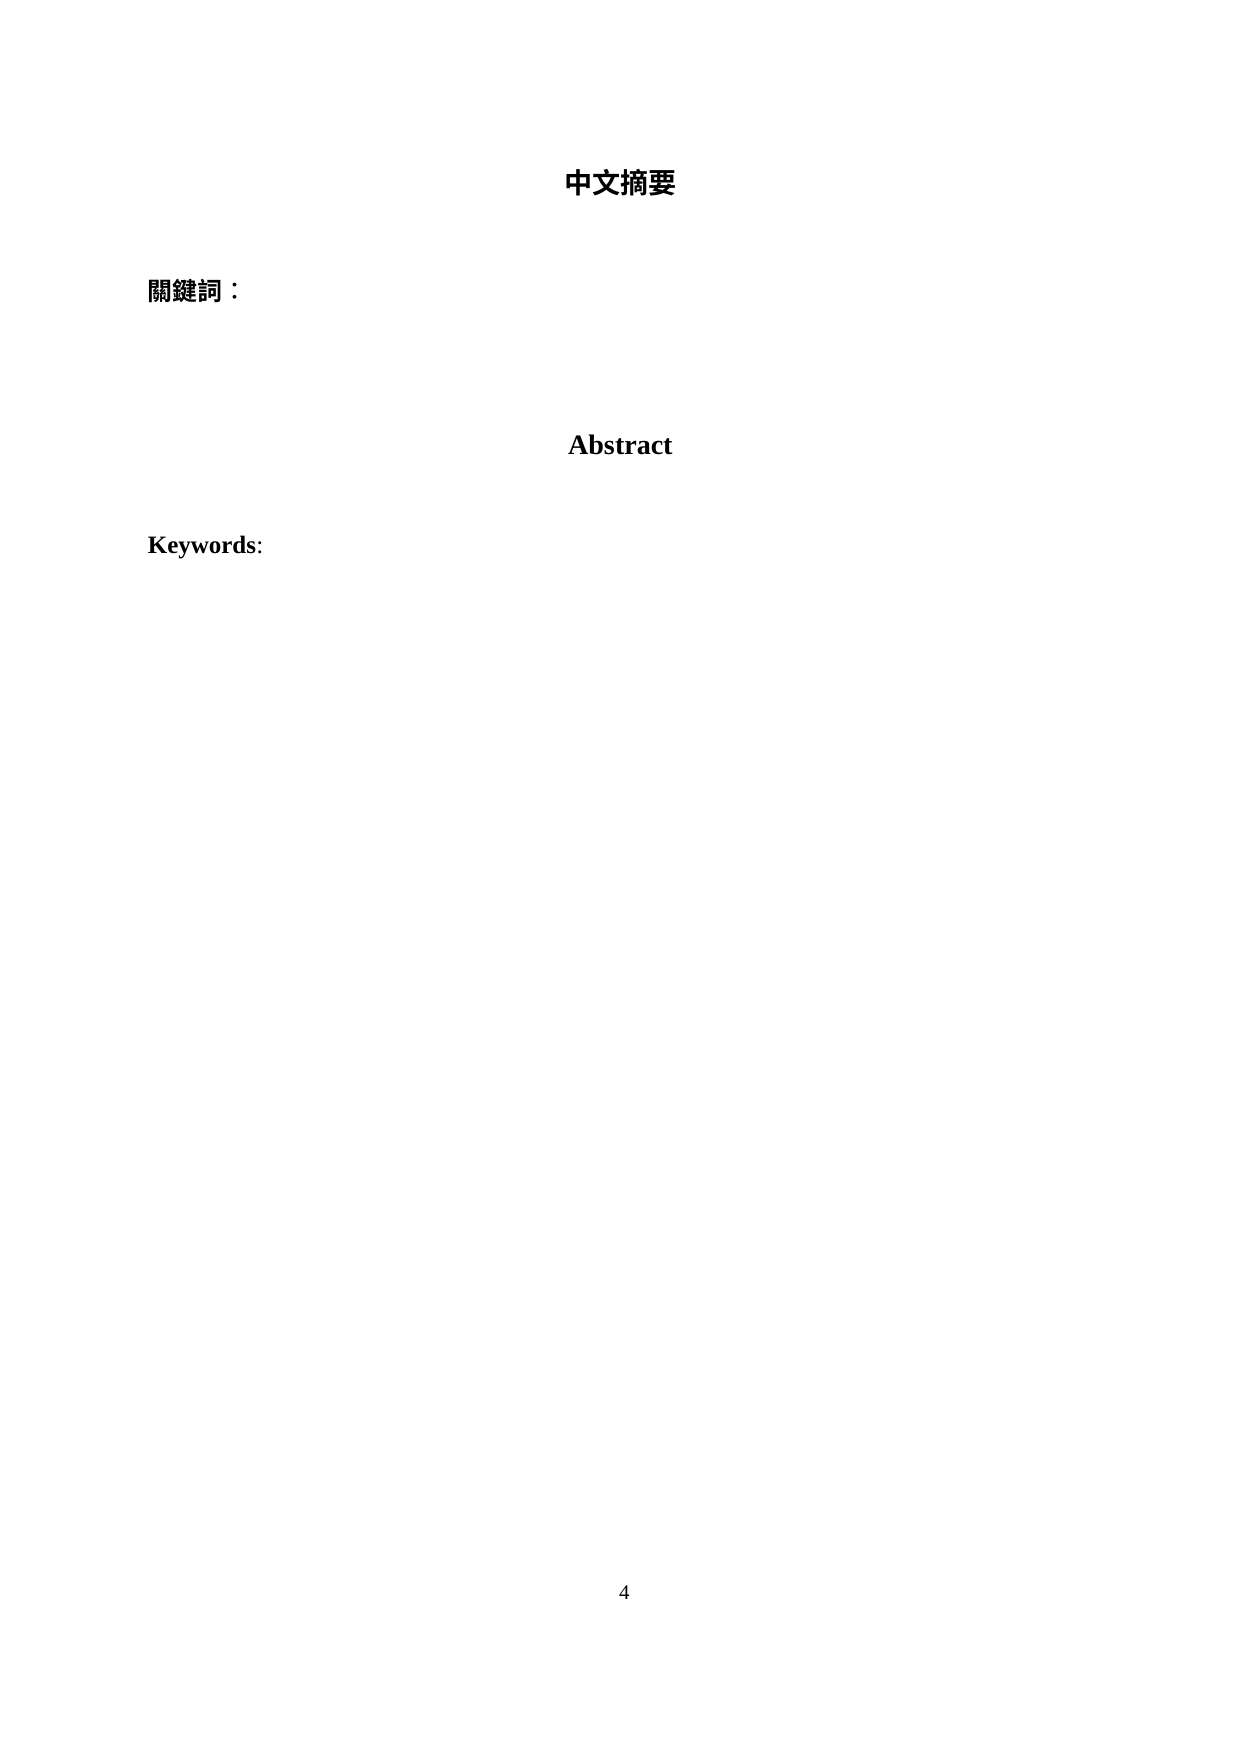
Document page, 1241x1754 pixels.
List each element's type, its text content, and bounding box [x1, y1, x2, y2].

text Abstract [148, 428, 1092, 460]
text Keywords: [148, 531, 1092, 559]
text 關鍵詞： [148, 272, 1092, 308]
text 中文摘要 [148, 160, 1092, 201]
